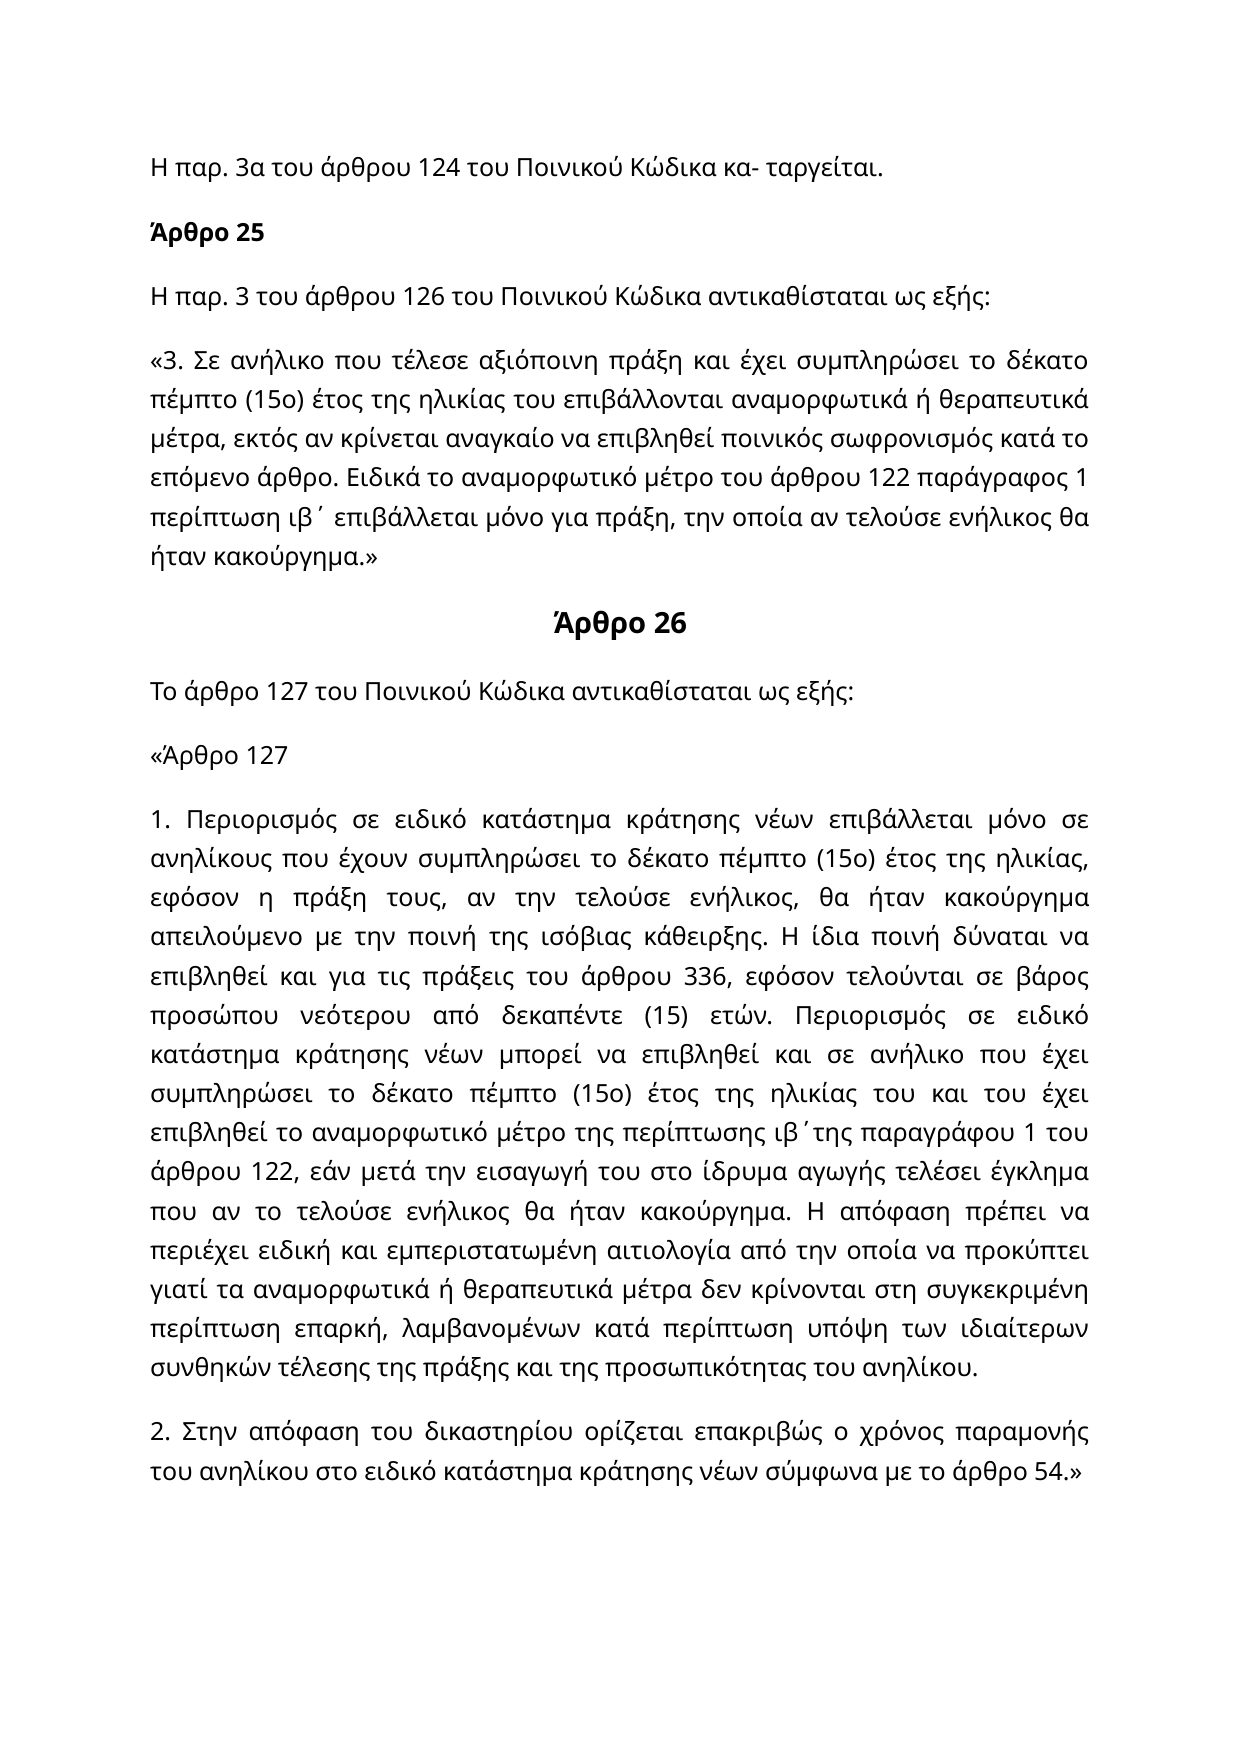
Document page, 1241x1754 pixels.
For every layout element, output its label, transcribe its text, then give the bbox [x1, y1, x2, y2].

text 2. Στην απόφαση του δικαστηρίου ορίζεται επακριβώς ο χρόνος παραμονής του ανηλίκου στο ειδικό κατάστημα κράτησης νέων σύμφωνα με το άρθρο 54.» [150, 1414, 1090, 1487]
text Η παρ. 3 του άρθρου 126 του Ποινικού Κώδικα αντικαθίσταται ως εξής: [150, 278, 1090, 312]
text «3. Σε ανήλικο που τέλεσε αξιόποινη πράξη και έχει συμπληρώσει το δέκατο πέμπτο (15ο) έτος της ηλικίας του επιβάλλονται αναμορφωτικά ή θεραπευτικά μέτρα, εκτός αν κρίνεται αναγκαίο να επιβληθεί ποινικός σωφρονισμός κατά το επόμενο άρθρο. Ειδικά το αναμορφωτικό μέτρο του άρθρου 122 παράγραφος 1 περίπτωση ιβ΄ επιβάλλεται μόνο για πράξη, την οποία αν τελούσε ενήλικος θα ήταν κακούργημα.» [150, 342, 1090, 572]
text Το άρθρο 127 του Ποινικού Κώδικα αντικαθίσταται ως εξής: [150, 673, 1090, 707]
subtitle Άρθρο 26 [150, 602, 1090, 642]
text Η παρ. 3α του άρθρου 124 του Ποινικού Κώδικα κα- ταργείται. [150, 150, 1090, 184]
text 1. Περιορισμός σε ειδικό κατάστημα κράτησης νέων επιβάλλεται μόνο σε ανηλίκους που έχουν συμπληρώσει το δέκατο πέμπτο (15ο) έτος της ηλικίας, εφόσον η πράξη τους, αν την τελούσε ενήλικος, θα ήταν κακούργημα απειλούμενο με την ποινή της ισόβιας κάθειρξης. Η ίδια ποινή δύναται να επιβληθεί και για τις πράξεις του άρθρου 336, εφόσον τελούνται σε βάρος προσώπου νεότερου από δεκαπέντε (15) ετών. Περιορισμός σε ειδικό κατάστημα κράτησης νέων μπορεί να επιβληθεί και σε ανήλικο που έχει συμπληρώσει το δέκατο πέμπτο (15ο) έτος της ηλικίας του και του έχει επιβληθεί το αναμορφωτικό μέτρο της περίπτωσης ιβ΄της παραγράφου 1 του άρθρου 122, εάν μετά την εισαγωγή του στο ίδρυμα αγωγής τελέσει έγκλημα που αν το τελούσε ενήλικος θα ήταν κακούργημα. Η απόφαση πρέπει να περιέχει ειδική και εμπεριστατωμένη αιτιολογία από την οποία να προκύπτει γιατί τα αναμορφωτικά ή θεραπευτικά μέτρα δεν κρίνονται στη συγκεκριμένη περίπτωση επαρκή, λαμβανομένων κατά περίπτωση υπόψη των ιδιαίτερων συνθηκών τέλεσης της πράξης και της προσωπικότητας του ανηλίκου. [150, 801, 1090, 1384]
text Άρθρο 25 [150, 214, 1090, 248]
text «Άρθρο 127 [150, 737, 1090, 771]
